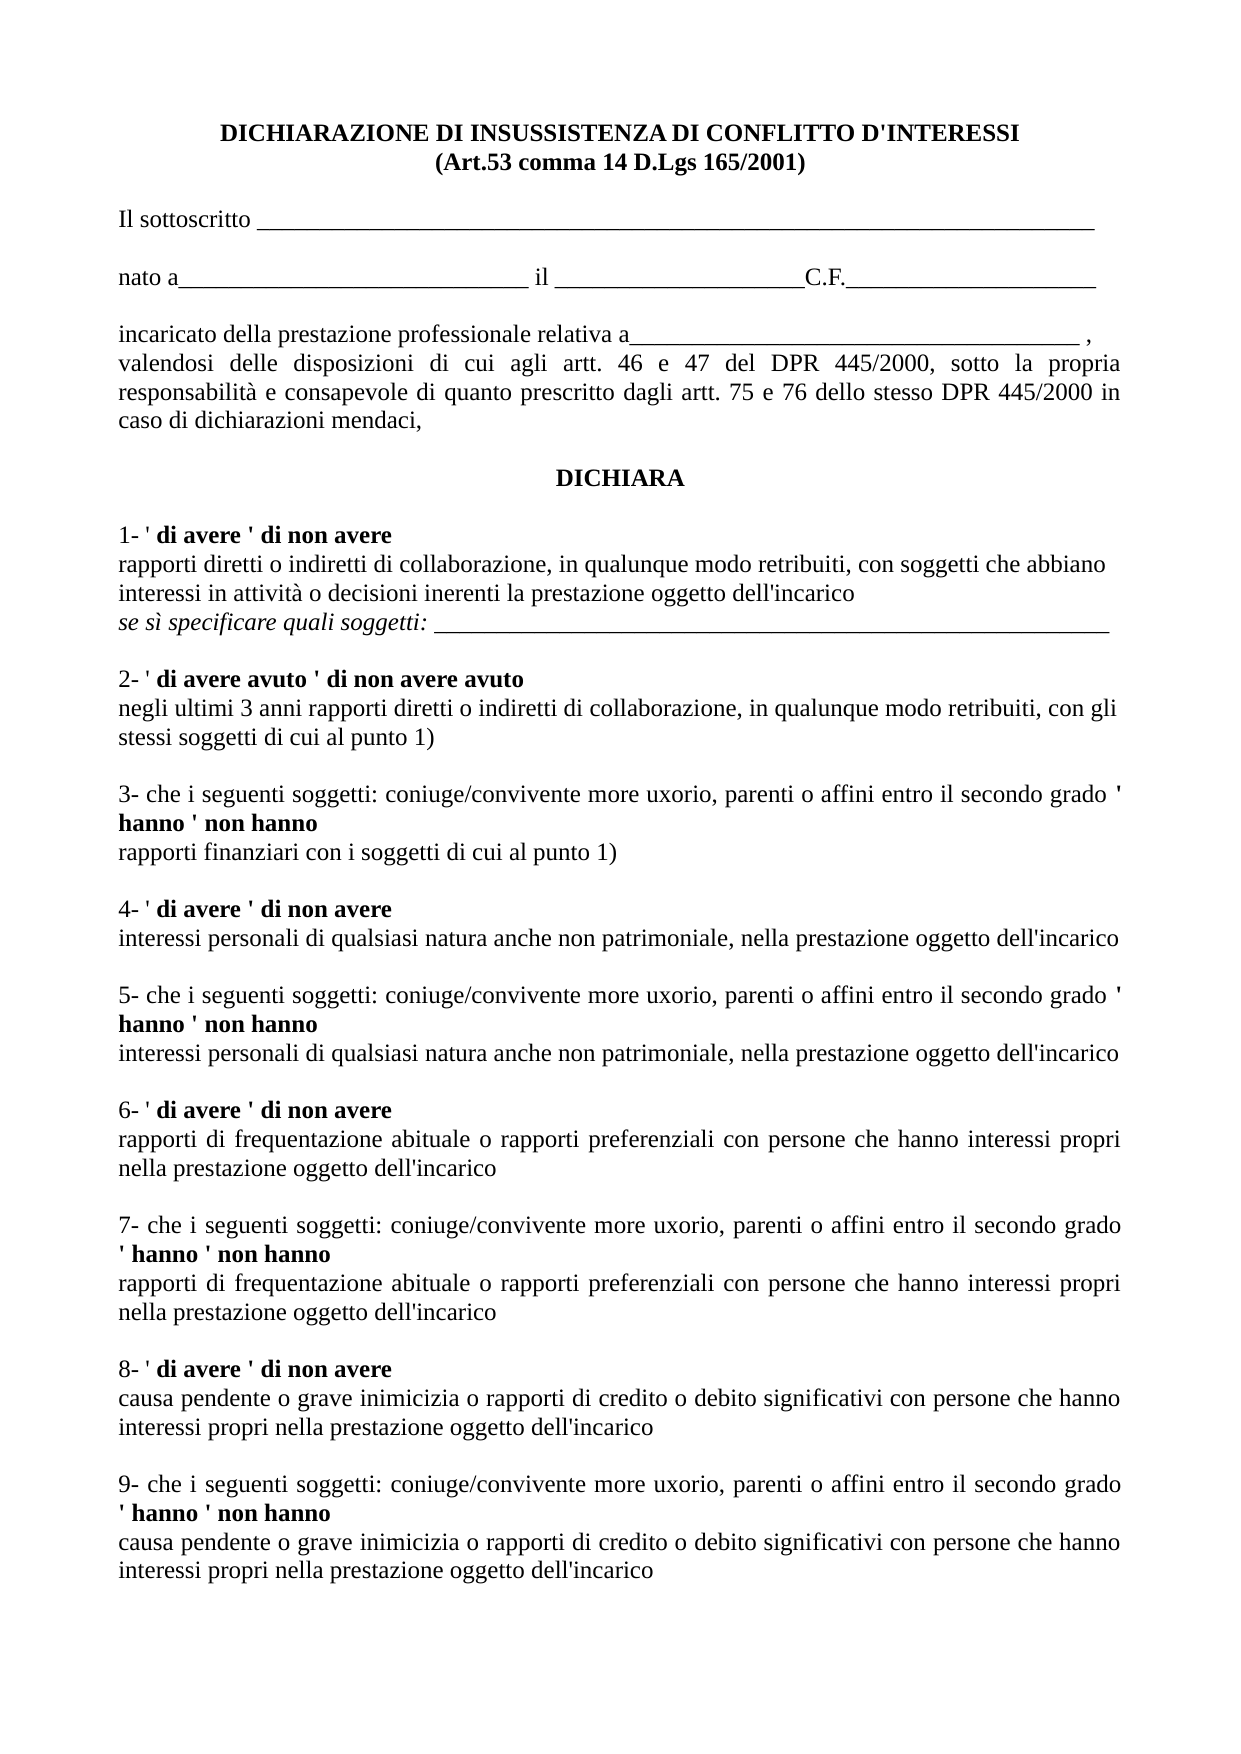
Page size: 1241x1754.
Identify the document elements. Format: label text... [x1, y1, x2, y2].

text 5- che i seguenti soggetti: coniuge/convivente more uxorio, parenti o affini entro il secondo grado ' hanno ' non hanno [118, 981, 1122, 1038]
text negli ultimi 3 anni rapporti diretti o indiretti di collaborazione, in qualunque modo retribuiti, con gli [118, 693, 1122, 722]
text 4- ' di avere ' di non avere [118, 894, 1122, 923]
text se sì specificare quali soggetti: ______________________________________________________ [118, 607, 1122, 636]
text causa pendente o grave inimicizia o rapporti di credito o debito significativi con persone che hanno interessi propri nella prestazione oggetto dell'incarico [118, 1383, 1122, 1441]
text valendosi delle disposizioni di cui agli artt. 46 e 47 del DPR 445/2000, sotto la propria responsabilità e consapevole di quanto prescritto dagli artt. 75 e 76 dello stesso DPR 445/2000 in caso di dichiarazioni mendaci, [118, 348, 1122, 434]
text 7- che i seguenti soggetti: coniuge/convivente more uxorio, parenti o affini entro il secondo grado ' hanno ' non hanno [118, 1211, 1122, 1268]
text (Art.53 comma 14 D.Lgs 165/2001) [118, 147, 1122, 176]
text 9- che i seguenti soggetti: coniuge/convivente more uxorio, parenti o affini entro il secondo grado ' hanno ' non hanno [118, 1469, 1122, 1527]
text Il sottoscritto ___________________________________________________________________ [118, 204, 1122, 233]
text interessi personali di qualsiasi natura anche non patrimoniale, nella prestazione oggetto dell'incarico [118, 1038, 1122, 1067]
text incaricato della prestazione professionale relativa a____________________________________ , [118, 319, 1122, 348]
text 3- che i seguenti soggetti: coniuge/convivente more uxorio, parenti o affini entro il secondo grado ' hanno ' non hanno [118, 779, 1122, 837]
text DICHIARAZIONE DI INSUSSISTENZA DI CONFLITTO D'INTERESSI [118, 118, 1122, 147]
text rapporti finanziari con i soggetti di cui al punto 1) [118, 837, 1122, 866]
text causa pendente o grave inimicizia o rapporti di credito o debito significativi con persone che hanno interessi propri nella prestazione oggetto dell'incarico [118, 1527, 1122, 1584]
text rapporti di frequentazione abituale o rapporti preferenziali con persone che hanno interessi propri nella prestazione oggetto dell'incarico [118, 1124, 1122, 1182]
text rapporti di frequentazione abituale o rapporti preferenziali con persone che hanno interessi propri nella prestazione oggetto dell'incarico [118, 1268, 1122, 1326]
text stessi soggetti di cui al punto 1) [118, 722, 1122, 751]
text 1- ' di avere ' di non avere [118, 521, 1122, 549]
text 6- ' di avere ' di non avere [118, 1096, 1122, 1124]
text 8- ' di avere ' di non avere [118, 1354, 1122, 1383]
text DICHIARA [118, 463, 1122, 492]
text 2- ' di avere avuto ' di non avere avuto [118, 664, 1122, 693]
text rapporti diretti o indiretti di collaborazione, in qualunque modo retribuiti, con soggetti che abbiano [118, 549, 1122, 578]
text interessi in attività o decisioni inerenti la prestazione oggetto dell'incarico [118, 578, 1122, 607]
text interessi personali di qualsiasi natura anche non patrimoniale, nella prestazione oggetto dell'incarico [118, 923, 1122, 952]
text nato a____________________________ il ____________________C.F.____________________ [118, 262, 1122, 291]
